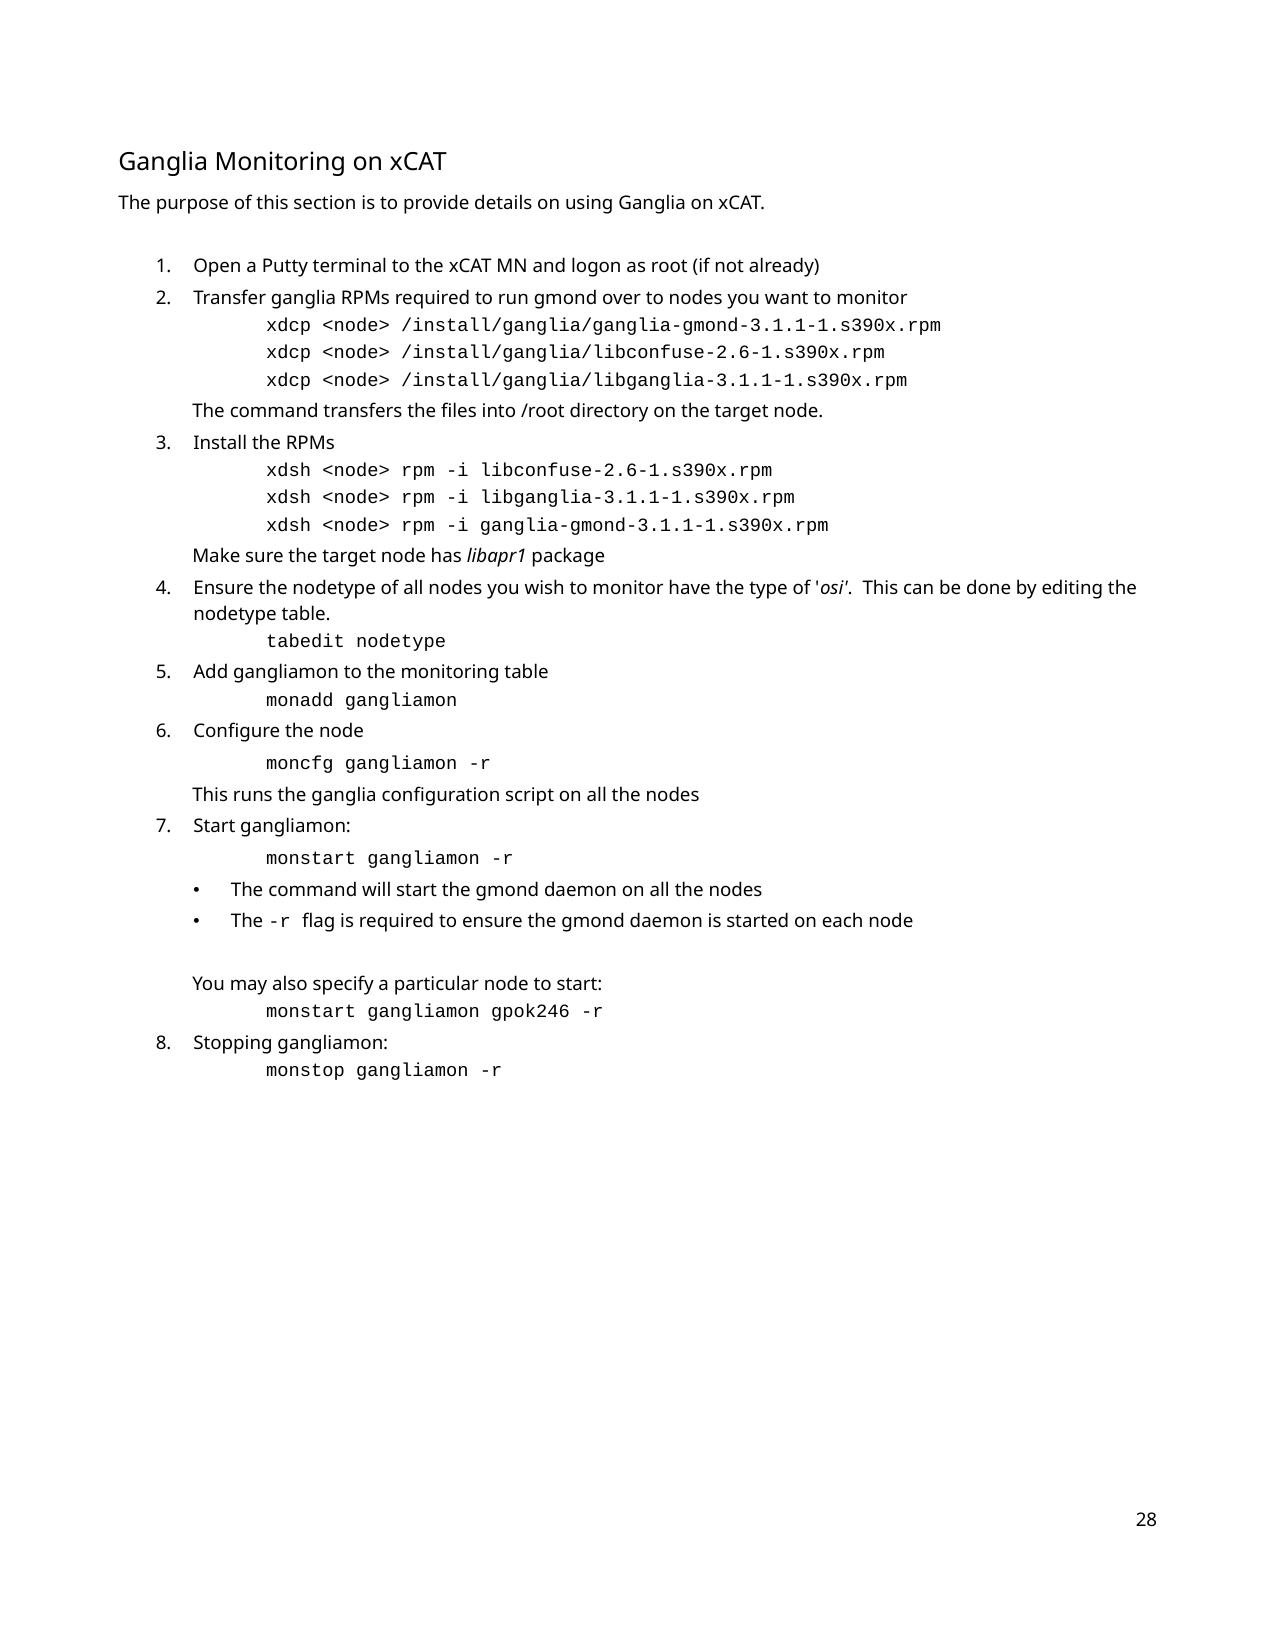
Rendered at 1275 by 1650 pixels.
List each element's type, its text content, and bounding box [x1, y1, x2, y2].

text xdsh <node> rpm -i libconfuse-2.6-1.s390x.rpm [118, 461, 1157, 482]
text moncfg gangliamon -r [118, 749, 1157, 775]
text monstop gangliamon -r [266, 1061, 1157, 1082]
text xdsh <node> rpm -i libganglia-3.1.1-1.s390x.rpm [118, 488, 1157, 509]
list The command will start the gmond daemon on all the nodes [193, 876, 1157, 901]
text xdcp <node> /install/ganglia/libconfuse-2.6-1.s390x.rpm [118, 343, 1157, 364]
list Configure the node [156, 718, 1157, 743]
text xdsh <node> rpm -i ganglia-gmond-3.1.1-1.s390x.rpm [118, 516, 1157, 537]
text You may also specify a particular node to start: [118, 971, 1157, 996]
text monstart gangliamon -r [118, 844, 1157, 870]
text The purpose of this section is to provide details on using Ganglia on xCAT. [118, 190, 1157, 215]
list Stopping gangliamon: [156, 1029, 1157, 1055]
text tabedit nodetype [118, 631, 1157, 653]
text This runs the ganglia configuration script on all the nodes [118, 781, 1157, 806]
list Open a Putty terminal to the xCAT MN and logon as root (if not already) [156, 253, 1157, 278]
list Install the RPMs [156, 429, 1157, 455]
list monadd gangliamon [148, 690, 1157, 712]
text The command transfers the files into /root directory on the target node. [118, 398, 1157, 423]
list Transfer ganglia RPMs required to run gmond over to nodes you want to monitor [156, 284, 1157, 310]
list Ensure the nodetype of all nodes you wish to monitor have the type of 'osi'. This can be done by editing the nodetype table. [156, 574, 1157, 625]
list Add gangliamon to the monitoring table [156, 659, 1157, 684]
list Start gangliamon: [156, 812, 1157, 838]
text monstart gangliamon gpok246 -r [266, 1002, 1157, 1023]
subtitle Ganglia Monitoring on xCAT [118, 143, 1157, 177]
text Make sure the target node has libapr1 package [118, 543, 1157, 568]
text xdcp <node> /install/ganglia/ganglia-gmond-3.1.1-1.s390x.rpm [118, 316, 1157, 337]
list The -r flag is required to ensure the gmond daemon is started on each node [193, 907, 1157, 933]
text xdcp <node> /install/ganglia/libganglia-3.1.1-1.s390x.rpm [118, 371, 1157, 392]
